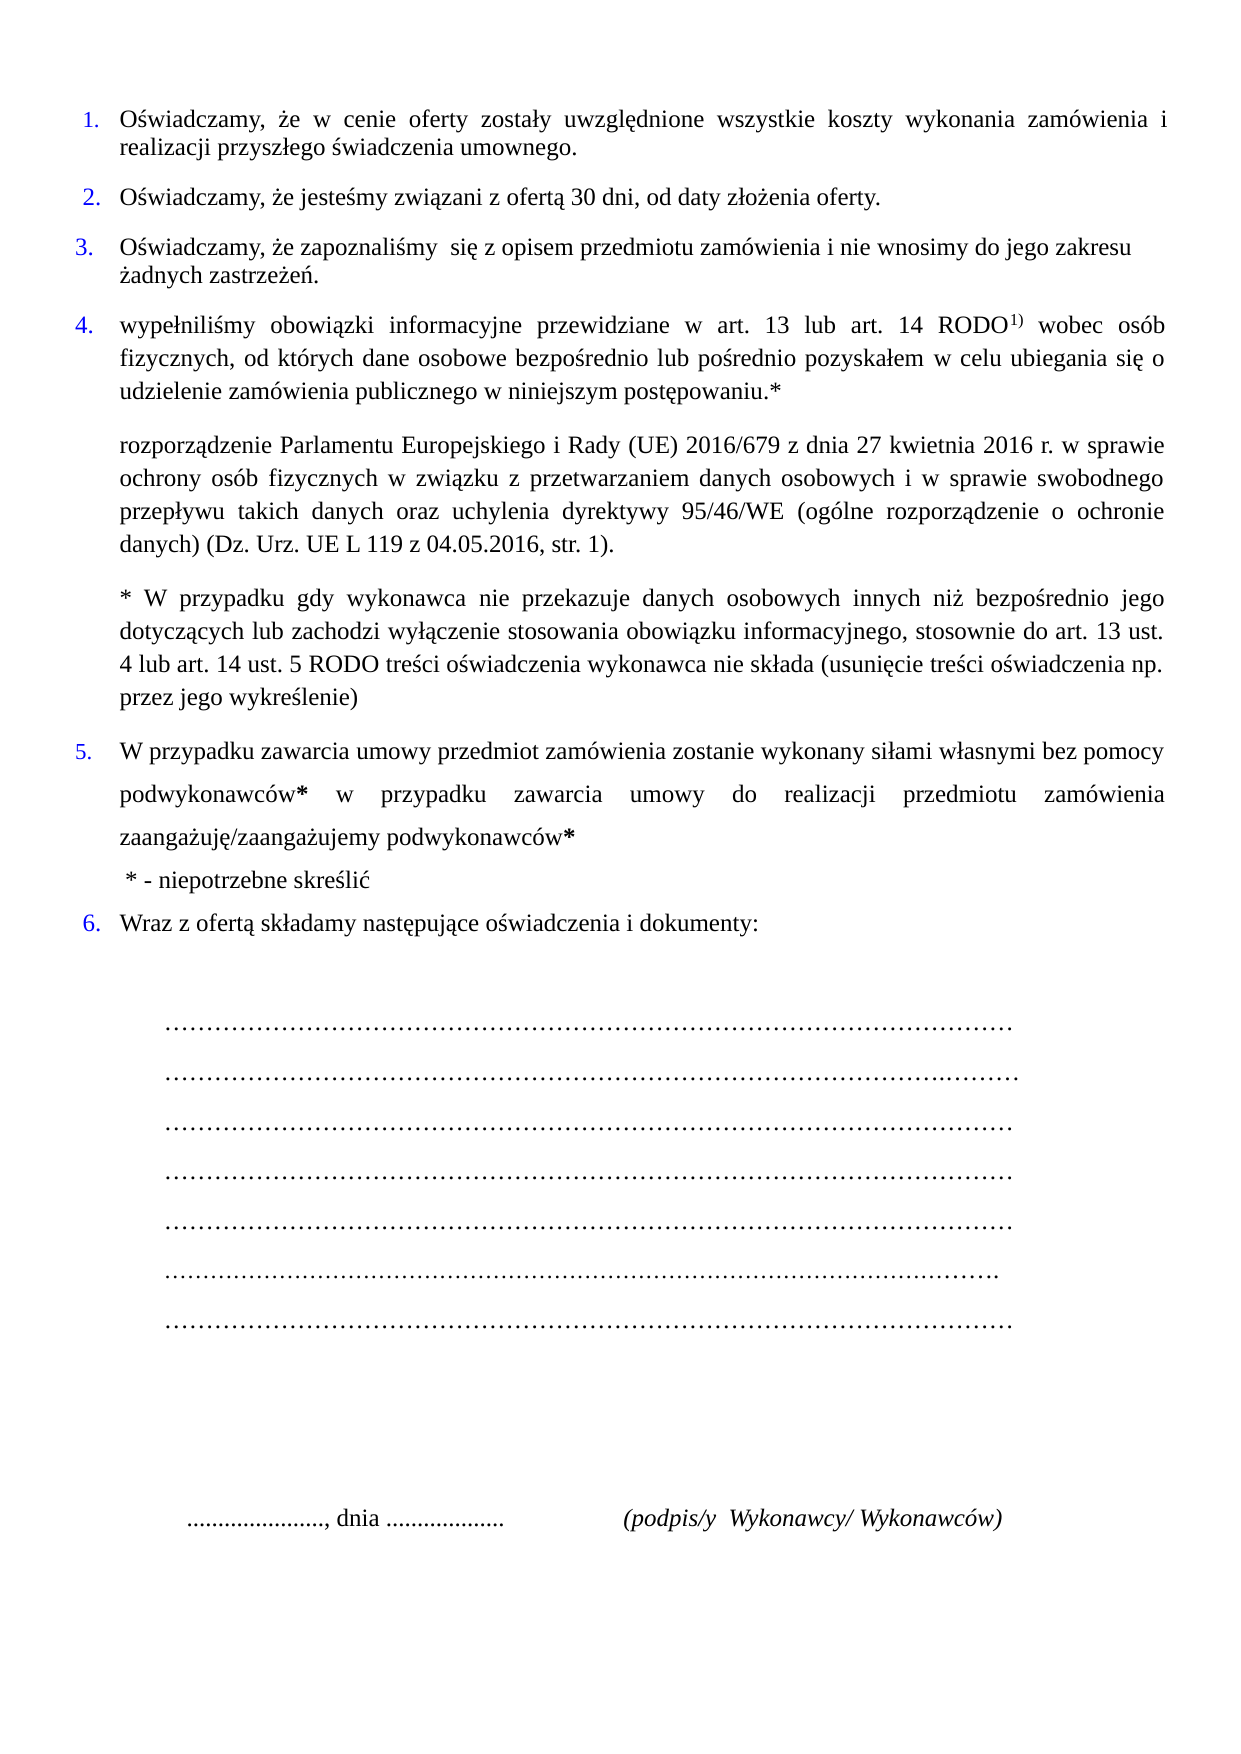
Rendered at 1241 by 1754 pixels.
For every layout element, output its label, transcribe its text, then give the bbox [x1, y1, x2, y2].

text * W przypadku gdy wykonawca nie przekazuje danych osobowych innych niż bezpośrednio jego dotyczących lub zachodzi wyłączenie stosowania obowiązku informacyjnego, stosownie do art. 13 ust. 4 lub art. 14 ust. 5 RODO treści oświadczenia wykonawca nie składa (usunięcie treści oświadczenia np. przez jego wykreślenie) [119, 583, 1165, 711]
text ………………………………………………………………………………………… [164, 1156, 1168, 1185]
text ………………………………………………………………………………………………. [164, 1255, 1168, 1284]
list Wraz z ofertą składamy następujące oświadczenia i dokumenty: [82, 908, 1168, 937]
text ......................, dnia ................... (podpis/y Wykonawcy/ Wykonawców) [75, 1503, 1165, 1532]
list Oświadczamy, że jesteśmy związani z ofertą 30 dni, od daty złożenia oferty. [82, 182, 1168, 211]
text ………………………………………………………………………………….……… [164, 1057, 1168, 1086]
text ………………………………………………………………………………………… [164, 1206, 1168, 1234]
list Oświadczamy, że zapoznaliśmy się z opisem przedmiotu zamówienia i nie wnosimy do jego zakresu żadnych zastrzeżeń. [75, 232, 1165, 289]
text ………………………………………………………………………………………… [164, 1007, 1168, 1036]
list wypełniliśmy obowiązki informacyjne przewidziane w art. 13 lub art. 14 RODO1) wobec osób fizycznych, od których dane osobowe bezpośrednio lub pośrednio pozyskałem w celu ubiegania się o udzielenie zamówienia publicznego w niniejszym postępowaniu.* [75, 310, 1165, 405]
text rozporządzenie Parlamentu Europejskiego i Rady (UE) 2016/679 z dnia 27 kwietnia 2016 r. w sprawie ochrony osób fizycznych w związku z przetwarzaniem danych osobowych i w sprawie swobodnego przepływu takich danych oraz uchylenia dyrektywy 95/46/WE (ogólne rozporządzenie o ochronie danych) (Dz. Urz. UE L 119 z 04.05.2016, str. 1). [119, 430, 1165, 558]
text ………………………………………………………………………………………… [164, 1305, 1168, 1334]
list W przypadku zawarcia umowy przedmiot zamówienia zostanie wykonany siłami własnymi bez pomocy podwykonawców* w przypadku zawarcia umowy do realizacji przedmiotu zamówienia zaangażuję/zaangażujemy podwykonawców* [75, 736, 1165, 851]
list Oświadczamy, że w cenie oferty zostały uwzględnione wszystkie koszty wykonania zamówienia i realizacji przyszłego świadczenia umownego. [82, 104, 1168, 161]
text ………………………………………………………………………………………… [164, 1107, 1168, 1135]
text * - niepotrzebne skreślić [75, 865, 1165, 894]
